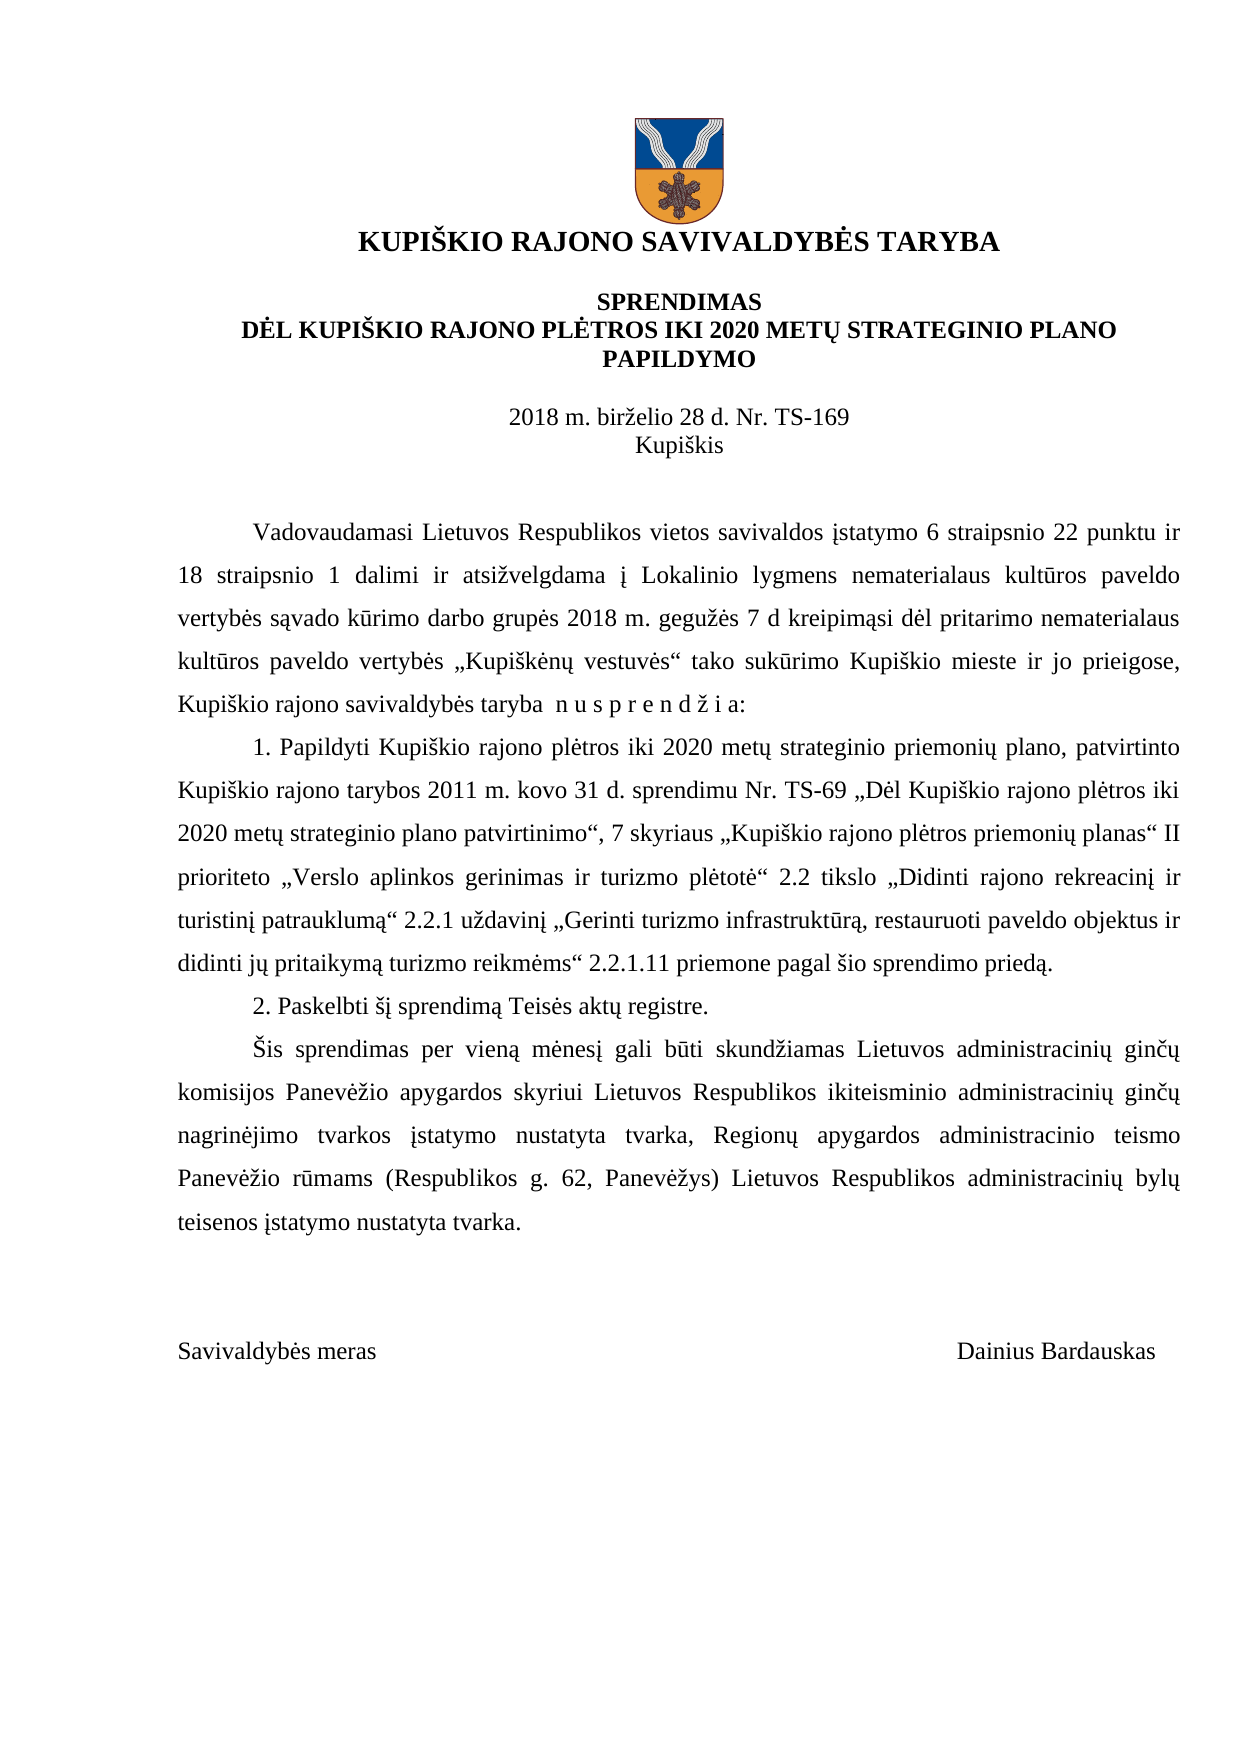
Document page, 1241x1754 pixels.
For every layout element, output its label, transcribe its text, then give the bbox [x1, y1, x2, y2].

text Vadovaudamasi Lietuvos Respublikos vietos savivaldos įstatymo 6 straipsnio 22 punktu ir 18 straipsnio 1 dalimi ir atsižvelgdama į Lokalinio lygmens nematerialaus kultūros paveldo vertybės sąvado kūrimo darbo grupės 2018 m. gegužės 7 d kreipimąsi dėl pritarimo nematerialaus kultūros paveldo vertybės „Kupiškėnų vestuvės“ tako sukūrimo Kupiškio mieste ir jo prieigose, Kupiškio rajono savivaldybės taryba n u s p r e n d ž i a: [177, 517, 1181, 718]
text Šis sprendimas per vieną mėnesį gali būti skundžiamas Lietuvos administracinių ginčų komisijos Panevėžio apygardos skyriui Lietuvos Respublikos ikiteisminio administracinių ginčų nagrinėjimo tvarkos įstatymo nustatyta tvarka, Regionų apygardos administracinio teismo Panevėžio rūmams (Respublikos g. 62, Panevėžys) Lietuvos Respublikos administracinių bylų teisenos įstatymo nustatyta tvarka. [177, 1034, 1181, 1235]
text SPRENDIMAS [177, 287, 1181, 315]
text 2018 m. birželio 28 d. Nr. TS-169 [177, 402, 1181, 430]
text Kupiškis [177, 430, 1181, 459]
text DĖL KUPIŠKIO RAJONO PLĖTROS IKI 2020 METŲ STRATEGINIO PLANO PAPILDYMO [177, 315, 1181, 373]
text Savivaldybės meras Dainius Bardauskas [177, 1336, 1181, 1365]
text KUPIŠKIO RAJONO SAVIVALDYBĖS TARYBA [177, 224, 1181, 258]
text 2. Paskelbti šį sprendimą Teisės aktų registre. [177, 991, 1181, 1020]
text 1. Papildyti Kupiškio rajono plėtros iki 2020 metų strateginio priemonių plano, patvirtinto Kupiškio rajono tarybos 2011 m. kovo 31 d. sprendimu Nr. TS-69 „Dėl Kupiškio rajono plėtros iki 2020 metų strateginio plano patvirtinimo“, 7 skyriaus „Kupiškio rajono plėtros priemonių planas“ II prioriteto „Verslo aplinkos gerinimas ir turizmo plėtotė“ 2.2 tikslo „Didinti rajono rekreacinį ir turistinį patrauklumą“ 2.2.1 uždavinį „Gerinti turizmo infrastruktūrą, restauruoti paveldo objektus ir didinti jų pritaikymą turizmo reikmėms“ 2.2.1.11 priemone pagal šio sprendimo priedą. [177, 732, 1181, 977]
